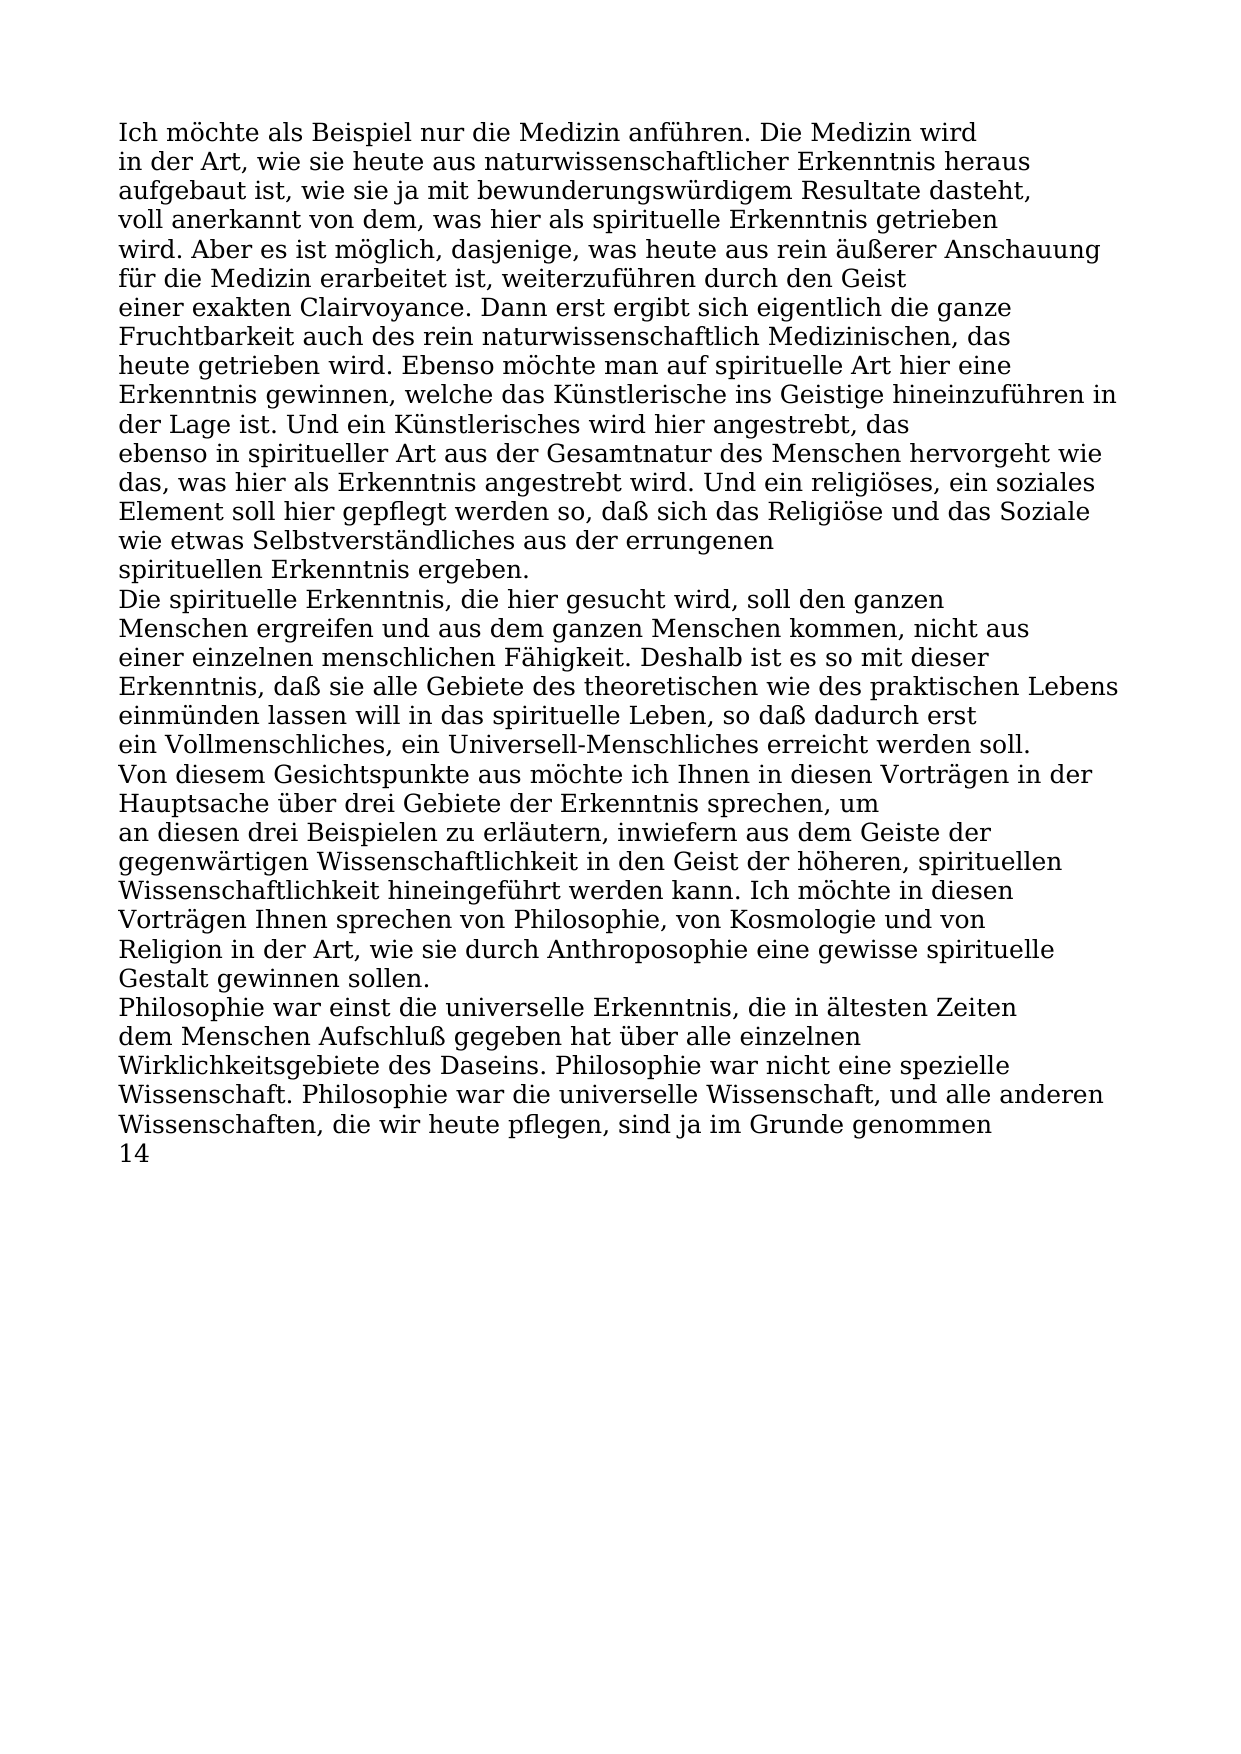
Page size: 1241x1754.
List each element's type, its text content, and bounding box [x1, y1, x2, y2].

text aufgebaut ist, wie sie ja mit bewunderungswürdigem Resultate dasteht, [118, 176, 1122, 206]
text ebenso in spiritueller Art aus der Gesamtnatur des Menschen hervorgeht wie das, was hier als Erkenntnis angestrebt wird. Und ein religiöses, ein soziales Element soll hier gepflegt werden so, daß sich das Religiöse und das Soziale wie etwas Selbstverständliches aus der errungenen [118, 439, 1122, 556]
text einer exakten Clairvoyance. Dann erst ergibt sich eigentlich die ganze [118, 293, 1122, 322]
text wird. Aber es ist möglich, dasjenige, was heute aus rein äußerer Anschauung für die Medizin erarbeitet ist, weiterzuführen durch den Geist [118, 235, 1122, 293]
text Ich möchte als Beispiel nur die Medizin anführen. Die Medizin wird [118, 118, 1122, 147]
text spirituellen Erkenntnis ergeben. [118, 556, 1122, 585]
text 14 [118, 1139, 1122, 1168]
text Erkenntnis gewinnen, welche das Künstlerische ins Geistige hineinzuführen in der Lage ist. Und ein Künstlerisches wird hier angestrebt, das [118, 381, 1122, 439]
text ein Vollmenschliches, ein Universell-Menschliches erreicht werden soll. [118, 731, 1122, 760]
text in der Art, wie sie heute aus naturwissenschaftlicher Erkenntnis heraus [118, 147, 1122, 176]
text an diesen drei Beispielen zu erläutern, inwiefern aus dem Geiste der gegenwärtigen Wissenschaftlichkeit in den Geist der höheren, spirituellen [118, 818, 1122, 876]
text heute getrieben wird. Ebenso möchte man auf spirituelle Art hier eine [118, 351, 1122, 381]
text Vorträgen Ihnen sprechen von Philosophie, von Kosmologie und von [118, 906, 1122, 935]
text einer einzelnen menschlichen Fähigkeit. Deshalb ist es so mit dieser Erkenntnis, daß sie alle Gebiete des theoretischen wie des praktischen Lebens einmünden lassen will in das spirituelle Leben, so daß dadurch erst [118, 643, 1122, 731]
text Von diesem Gesichtspunkte aus möchte ich Ihnen in diesen Vorträgen in der Hauptsache über drei Gebiete der Erkenntnis sprechen, um [118, 760, 1122, 818]
text Die spirituelle Erkenntnis, die hier gesucht wird, soll den ganzen [118, 585, 1122, 614]
text voll anerkannt von dem, was hier als spirituelle Erkenntnis getrieben [118, 206, 1122, 235]
text Wissenschaften, die wir heute pflegen, sind ja im Grunde genommen [118, 1110, 1122, 1139]
text Philosophie war einst die universelle Erkenntnis, die in ältesten Zeiten [118, 993, 1122, 1022]
text Religion in der Art, wie sie durch Anthroposophie eine gewisse spirituelle Gestalt gewinnen sollen. [118, 935, 1122, 993]
text Menschen ergreifen und aus dem ganzen Menschen kommen, nicht aus [118, 614, 1122, 643]
text Fruchtbarkeit auch des rein naturwissenschaftlich Medizinischen, das [118, 322, 1122, 351]
text Wissenschaftlichkeit hineingeführt werden kann. Ich möchte in diesen [118, 876, 1122, 906]
text dem Menschen Aufschluß gegeben hat über alle einzelnen Wirklichkeitsgebiete des Daseins. Philosophie war nicht eine spezielle Wissenschaft. Philosophie war die universelle Wissenschaft, und alle anderen [118, 1022, 1122, 1110]
